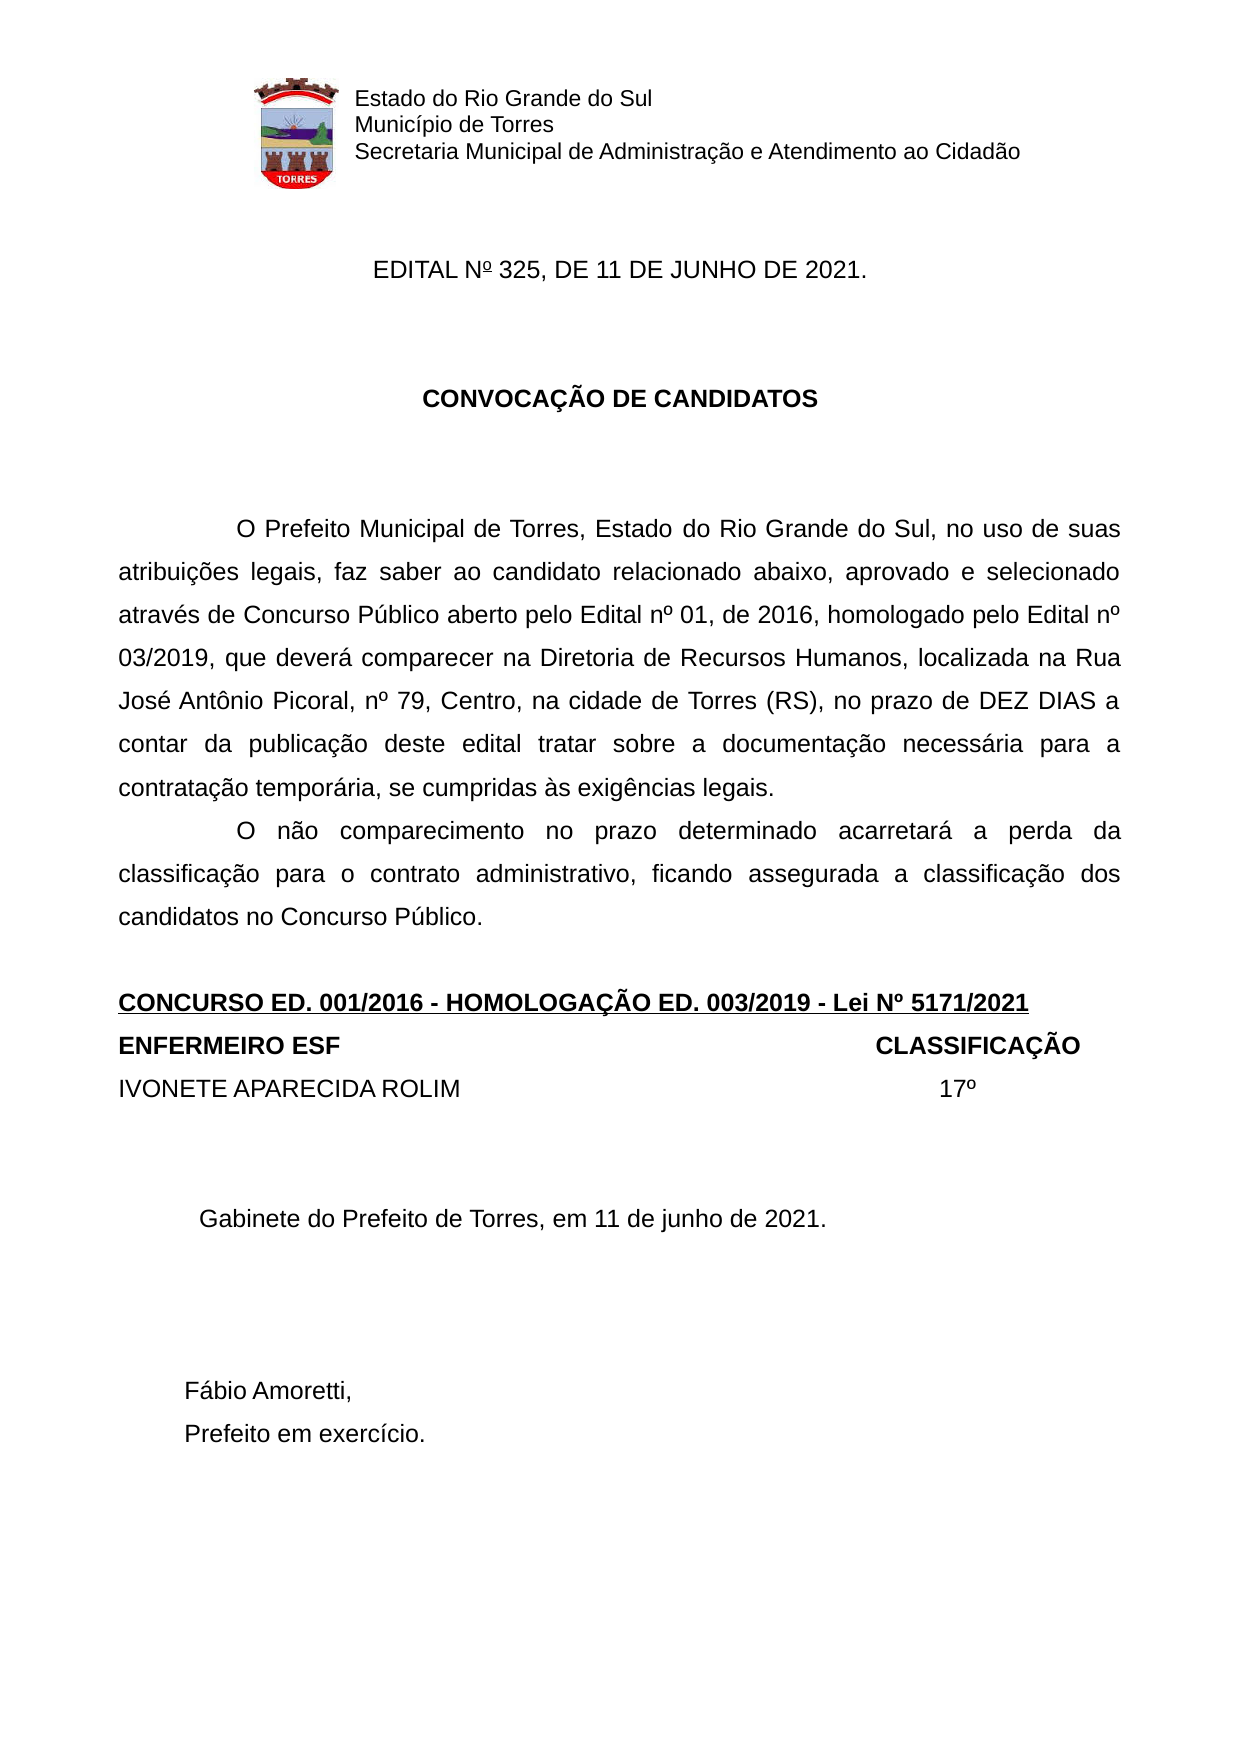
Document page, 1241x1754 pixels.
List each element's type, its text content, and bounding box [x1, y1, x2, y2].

text Prefeito em exercício. [177, 1419, 1122, 1448]
text O não comparecimento no prazo determinado acarretará a perda da classificação para o contrato administrativo, ficando assegurada a classificação dos candidatos no Concurso Público. [118, 816, 1122, 931]
text CONVOCAÇÃO DE CANDIDATOS [118, 384, 1122, 413]
picture [253, 78, 339, 189]
text Gabinete do Prefeito de Torres, em 11 de junho de 2021. [118, 1204, 1122, 1232]
text EDITAL No 325, DE 11 DE JUNHO DE 2021. [118, 255, 1122, 284]
text Fábio Amoretti, [177, 1376, 1122, 1405]
text IVONETE APARECIDA ROLIM 17º [118, 1074, 1122, 1103]
text O Prefeito Municipal de Torres, Estado do Rio Grande do Sul, no uso de suas atribuições legais, faz saber ao candidato relacionado abaixo, aprovado e selecionado através de Concurso Público aberto pelo Edital nº 01, de 2016, homologado pelo Edital nº 03/2019, que deverá comparecer na Diretoria de Recursos Humanos, localizada na Rua José Antônio Picoral, nº 79, Centro, na cidade de Torres (RS), no prazo de DEZ DIAS a contar da publicação deste edital tratar sobre a documentação necessária para a contratação temporária, se cumpridas às exigências legais. [118, 514, 1122, 801]
text CONCURSO ED. 001/2016 - HOMOLOGAÇÃO ED. 003/2019 - Lei Nº 5171/2021 [118, 988, 1122, 1017]
text ENFERMEIRO ESF CLASSIFICAÇÃO [118, 1031, 1122, 1060]
